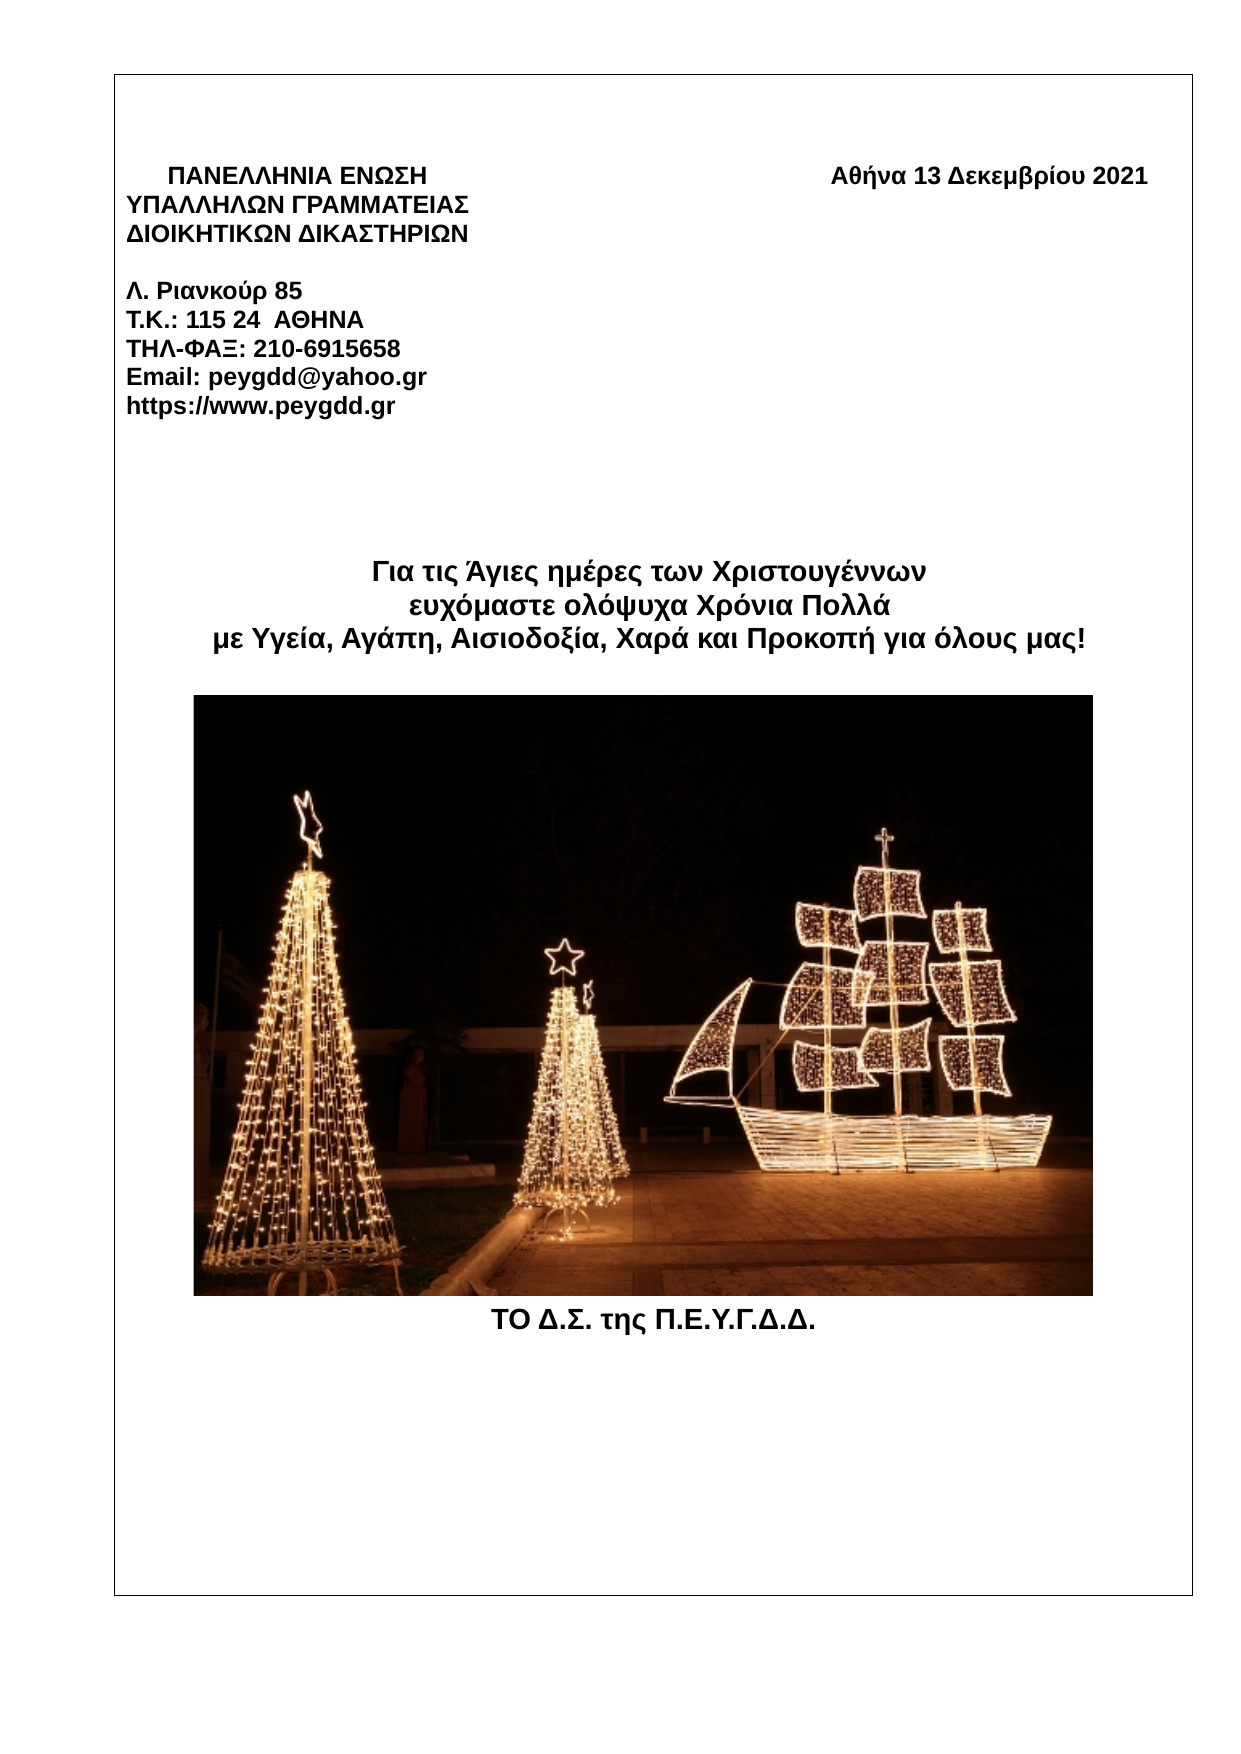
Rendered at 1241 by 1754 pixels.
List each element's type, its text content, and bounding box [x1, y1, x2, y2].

table_header ΠΑΝΕΛΛΗΝΙΑ ΕΝΩΣΗ Αθήνα 13 Δεκεμβρίου 2021 ΥΠΑΛΛΗΛΩΝ ΓΡΑΜΜΑΤΕΙΑΣ ΔΙΟΙΚΗΤΙΚΩΝ ΔΙΚΑΣΤΗΡΙΩΝ Λ. Ριανκούρ 85 Τ.Κ.: 115 24 ΑΘΗΝΑ ΤΗΛ-ΦΑΞ: 210-6915658 Εmail: peygdd@yahoo.gr https://www.peygdd.gr Για τις Άγιες ημέρες των Χριστουγέννων ευχόμαστε ολόψυχα Χρόνια Πολλά με Υγεία, Αγάπη, Αισιοδοξία, Χαρά και Προκοπή για όλους μας! ΤΟ Δ.Σ. της Π.Ε.Υ.Γ.Δ.Δ. [115, 75, 1192, 1594]
picture [193, 695, 1093, 1296]
